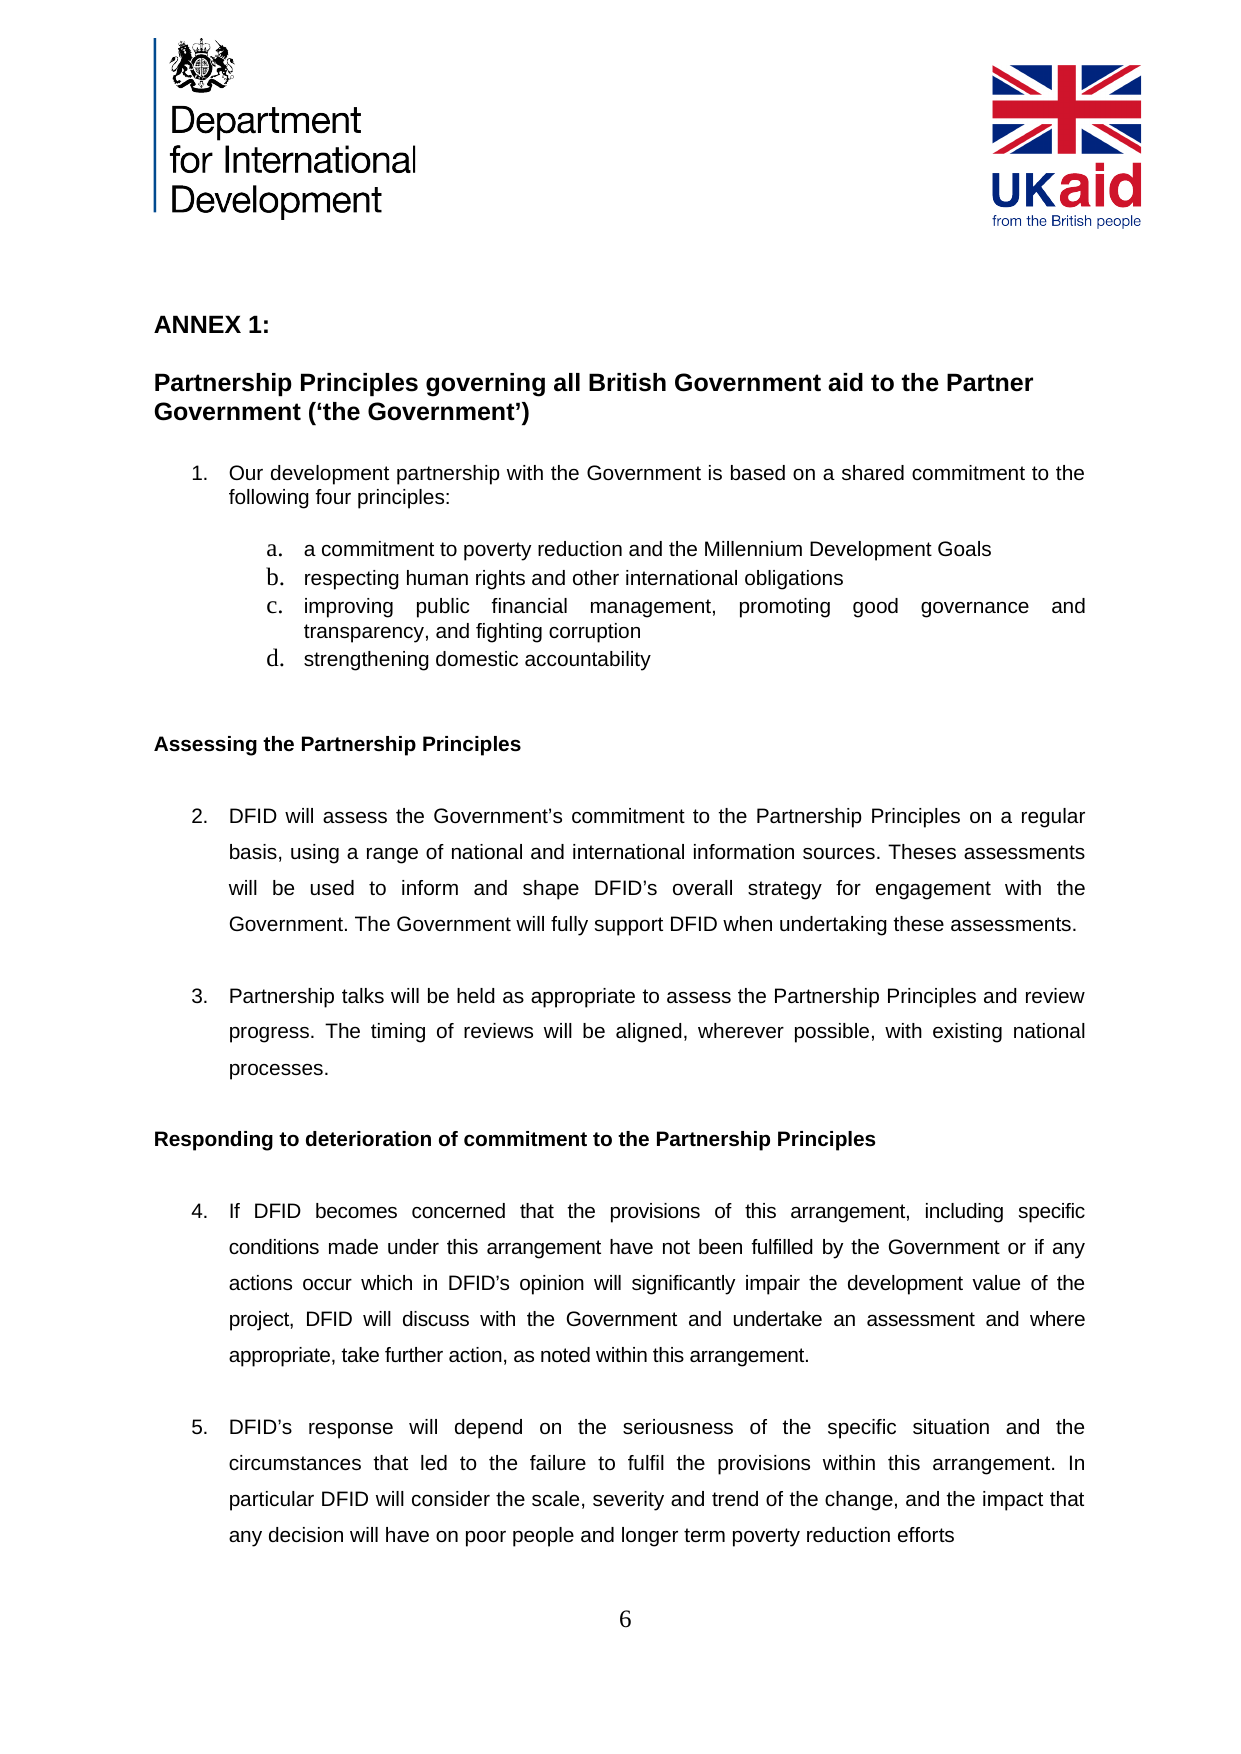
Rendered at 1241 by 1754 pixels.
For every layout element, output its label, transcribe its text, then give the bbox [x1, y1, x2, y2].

text ANNEX 1: [153, 310, 1087, 339]
text Partnership Principles governing all British Government aid to the Partner Government (‘the Government’) [153, 368, 1087, 425]
text Responding to deterioration of commitment to the Partnership Principles [153, 1127, 1087, 1151]
list strengthening domestic accountability [266, 643, 1087, 672]
list a commitment to poverty reduction and the Millennium Development Goals [266, 533, 1087, 562]
list DFID’s response will depend on the seriousness of the specific situation and the circumstances that led to the failure to fulfil the provisions within this arrangement. In particular DFID will consider the scale, severity and trend of the change, and the impact that any decision will have on poor people and longer term poverty reduction efforts [191, 1415, 1087, 1546]
text Assessing the Partnership Principles [153, 732, 1087, 756]
list DFID will assess the Government’s commitment to the Partnership Principles on a regular basis, using a range of national and international information sources. Theses assessments will be used to inform and shape DFID’s overall strategy for engagement with the Government. The Government will fully support DFID when undertaking these assessments. [191, 804, 1087, 936]
list Partnership talks will be held as appropriate to assess the Partnership Principles and review progress. The timing of reviews will be aligned, wherever possible, with existing national processes. [191, 983, 1087, 1079]
list respecting human rights and other international obligations [266, 562, 1087, 591]
list Our development partnership with the Government is based on a shared commitment to the following four principles: [191, 461, 1087, 509]
list improving public financial management, promoting good governance and transparency, and fighting corruption [266, 591, 1087, 643]
list If DFID becomes concerned that the provisions of this arrangement, including specific conditions made under this arrangement have not been fulfilled by the Government or if any actions occur which in DFID’s opinion will significantly impair the development value of the project, DFID will discuss with the Government and undertake an assessment and where appropriate, take further action, as noted within this arrangement. [191, 1199, 1087, 1367]
